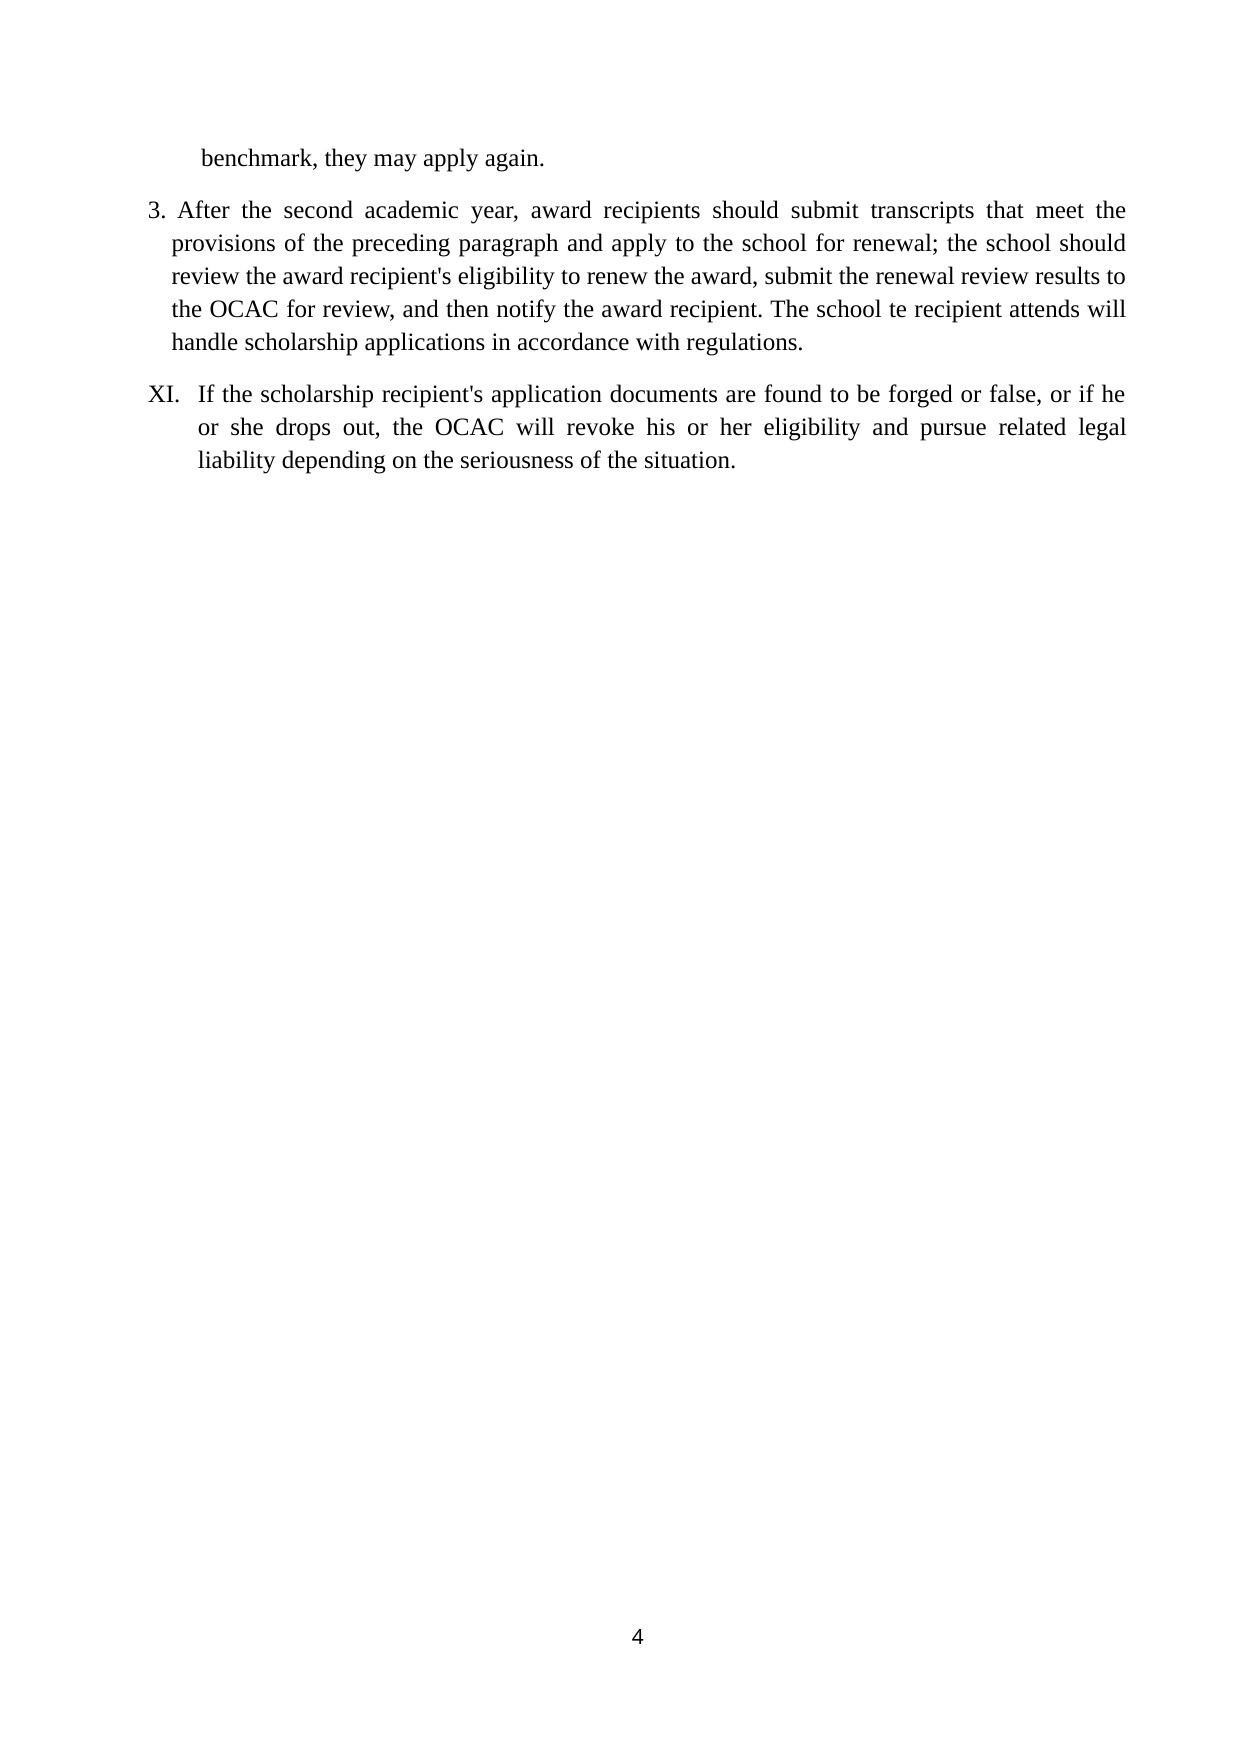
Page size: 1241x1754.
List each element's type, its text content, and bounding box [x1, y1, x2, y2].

list 3. After the second academic year, award recipients should submit transcripts that meet the provisions of the preceding paragraph and apply to the school for renewal; the school should review the award recipient's eligibility to renew the award, submit the renewal review results to the OCAC for review, and then notify the award recipient. The school te recipient attends will handle scholarship applications in accordance with regulations. [148, 195, 1127, 356]
list If the scholarship recipient's application documents are found to be forged or false, or if he or she drops out, the OCAC will revoke his or her eligibility and pursue related legal liability depending on the seriousness of the situation. [148, 379, 1127, 474]
list benchmark, they may apply again. [159, 143, 1127, 172]
